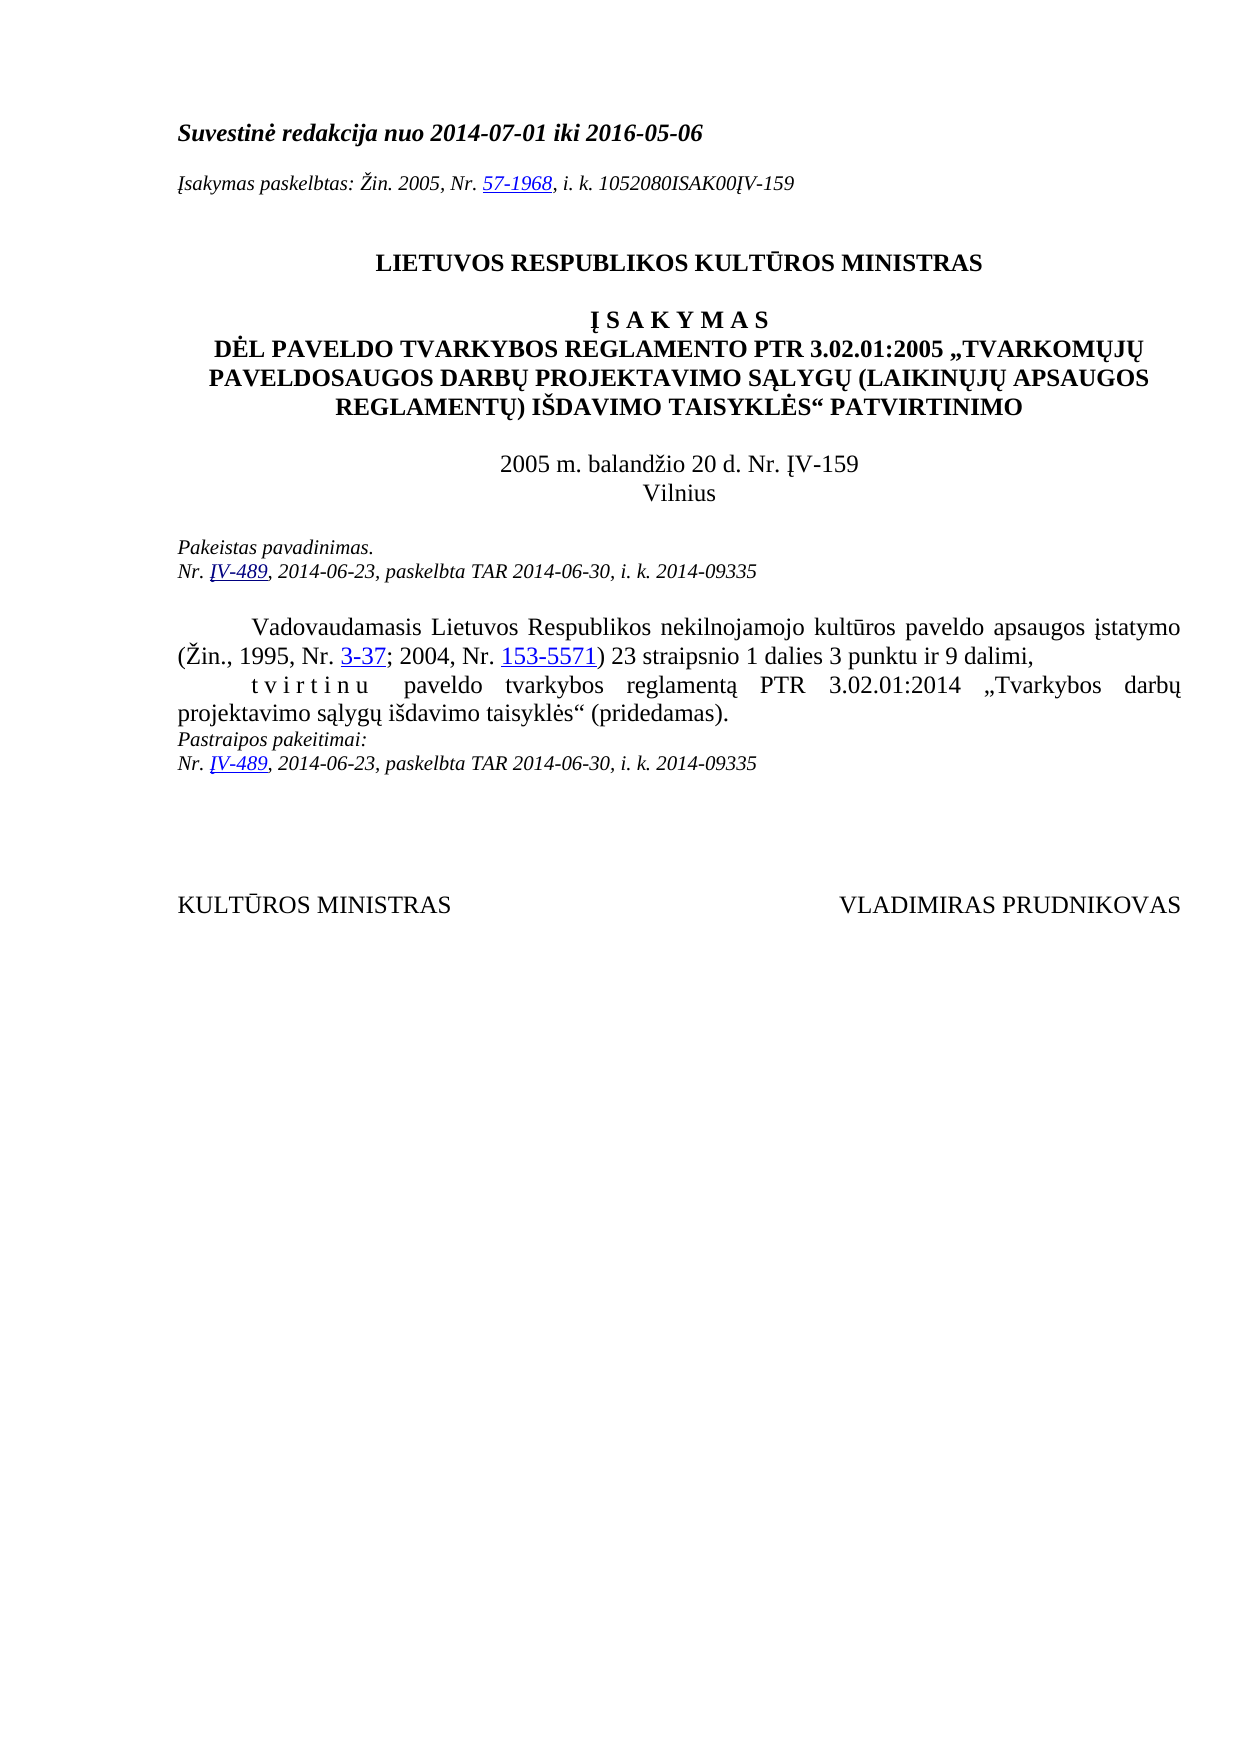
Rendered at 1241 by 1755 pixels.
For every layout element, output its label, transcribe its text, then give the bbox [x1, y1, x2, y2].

text Įsakymas paskelbtas: Žin. 2005, Nr. 57-1968, i. k. 1052080ISAK00ĮV-159 [177, 171, 1181, 195]
text Nr. ĮV-489, 2014-06-23, paskelbta TAR 2014-06-30, i. k. 2014-09335 [177, 751, 1181, 775]
text tvirtinu paveldo tvarkybos reglamentą PTR 3.02.01:2014 „Tvarkybos darbų projektavimo sąlygų išdavimo taisyklės“ (pridedamas). [177, 670, 1181, 727]
text 2005 m. balandžio 20 d. Nr. ĮV-159 [177, 449, 1181, 478]
text LIETUVOS RESPUBLIKOS KULTŪROS MINISTRAS [177, 248, 1181, 277]
text Pastraipos pakeitimai: [177, 727, 1181, 751]
text Kultūros ministras Vladimiras Prudnikovas [177, 890, 1181, 919]
text Nr. ĮV-489, 2014-06-23, paskelbta TAR 2014-06-30, i. k. 2014-09335 [177, 559, 1181, 583]
text Vilnius [177, 478, 1181, 507]
text Suvestinė redakcija nuo 2014-07-01 iki 2016-05-06 [177, 118, 1181, 147]
text Į S A K Y M A S [177, 305, 1181, 334]
text Vadovaudamasis Lietuvos Respublikos nekilnojamojo kultūros paveldo apsaugos įstatymo (Žin., 1995, Nr. 3-37; 2004, Nr. 153-5571) 23 straipsnio 1 dalies 3 punktu ir 9 dalimi, [177, 612, 1181, 670]
text DĖL PAVELDO TVARKYBOS REGLAMENTO PTR 3.02.01:2005 „TVARKOMŲJŲ PAVELDOSAUGOS DARBŲ PROJEKTAVIMO SĄLYGŲ (LAIKINŲJŲ APSAUGOS REGLAMENTŲ) IŠDAVIMO TAISYKLĖS“ PATVIRTINIMO [177, 334, 1181, 420]
text Pakeistas pavadinimas. [177, 535, 1181, 559]
